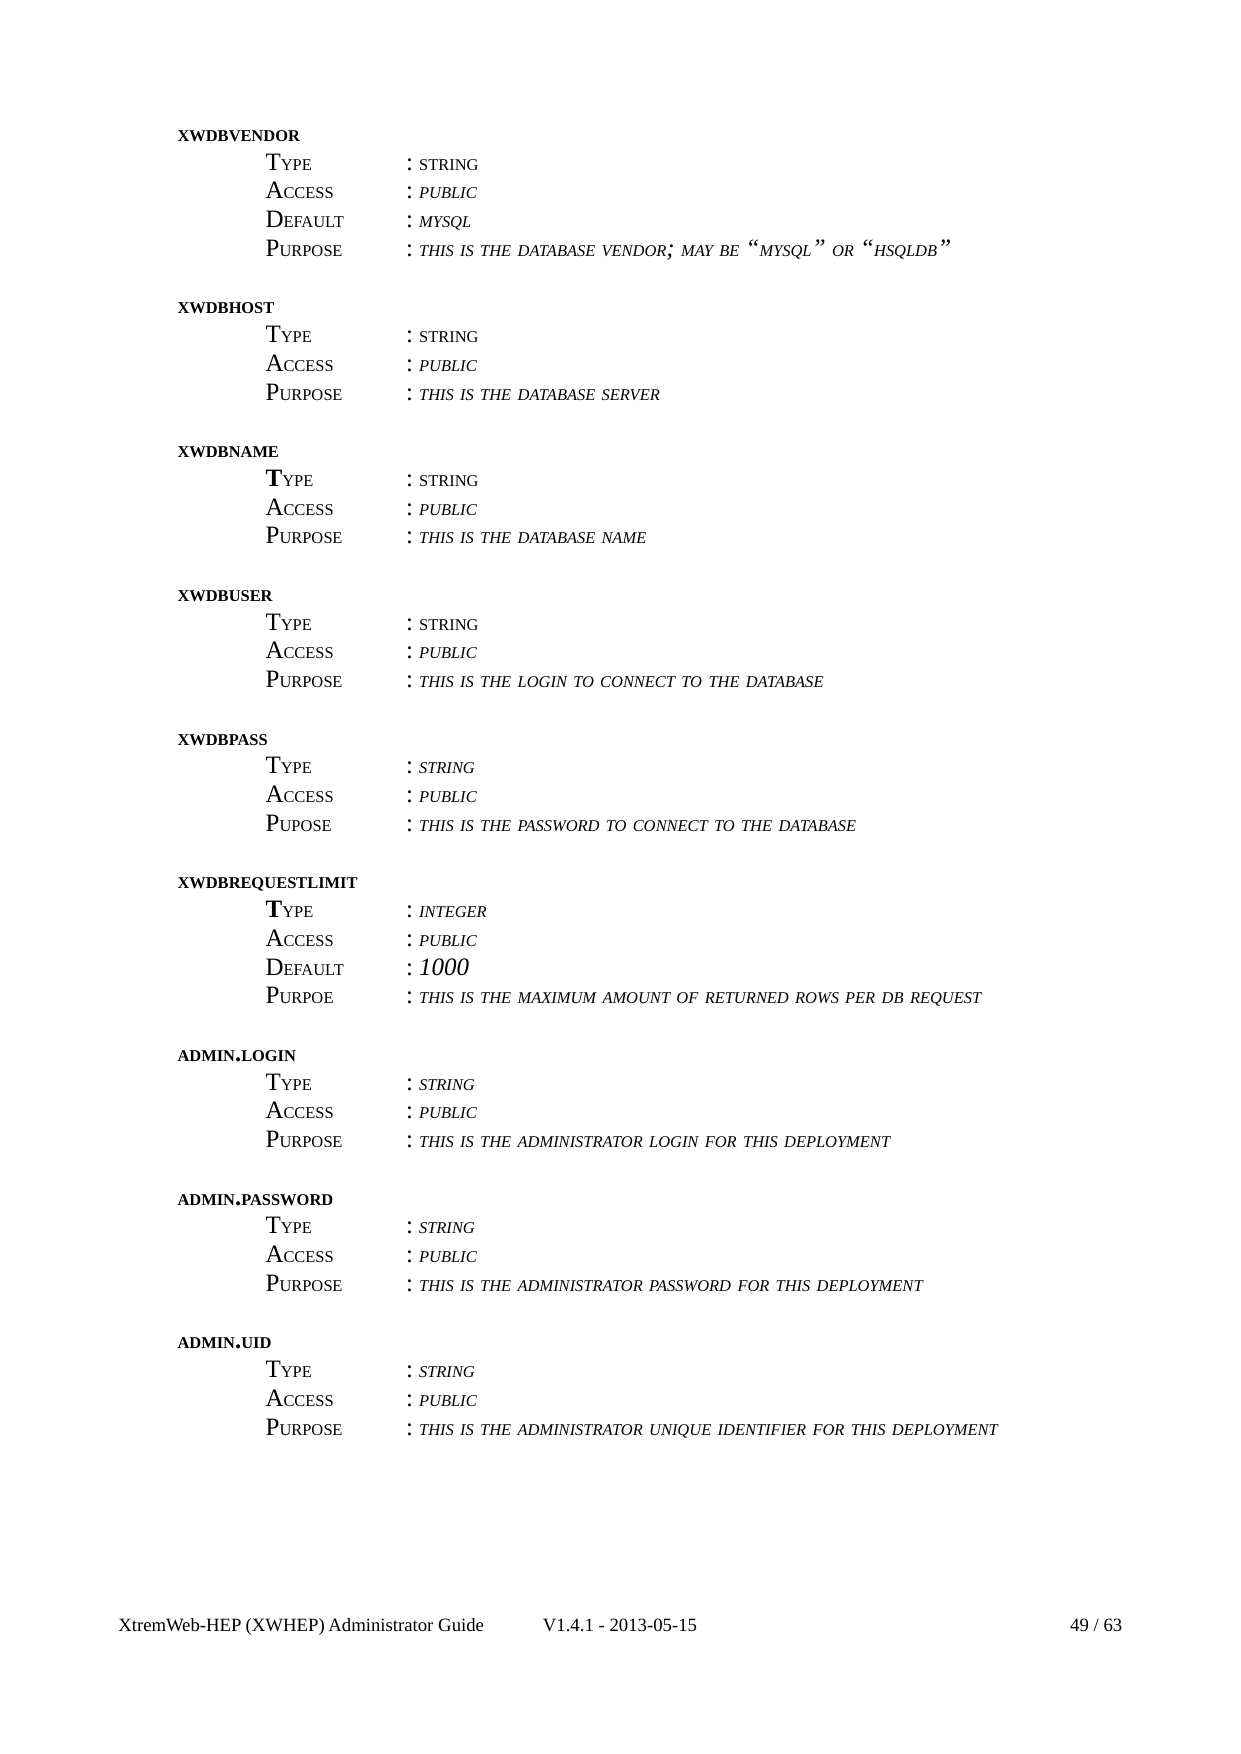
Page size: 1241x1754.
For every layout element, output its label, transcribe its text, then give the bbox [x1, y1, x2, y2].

text Default : mysql [265, 204, 1122, 233]
text Purpoe : this is the maximum amount of returned rows per db request [265, 981, 1122, 1009]
text Purpose : this is the administrator unique identifier for this deployment [265, 1412, 1122, 1441]
text xwdbvendor [177, 118, 1122, 147]
text Access : public [265, 1383, 1122, 1412]
text admin.login [177, 1038, 1122, 1067]
text Access : public [265, 348, 1122, 377]
text Type : string [265, 1067, 1122, 1096]
text xwdbuser [177, 578, 1122, 607]
text Type : integer [265, 894, 1122, 923]
text xwdbrequestlimit [177, 866, 1122, 894]
text Access : public [265, 1239, 1122, 1268]
text Type : string [265, 147, 1122, 176]
text Purpose : this is the database vendor; may be “mysql” or “hsqldb” [265, 233, 1122, 262]
text xwdbpass [177, 722, 1122, 751]
text admin.password [177, 1182, 1122, 1211]
text Type : string [265, 607, 1122, 636]
text Type : string [265, 1211, 1122, 1239]
text Access : public [265, 779, 1122, 808]
text xwdbhost [177, 291, 1122, 319]
text Type : string [265, 1354, 1122, 1383]
text Access : public [265, 636, 1122, 664]
text Default : 1000 [265, 952, 1122, 981]
text Access : public [265, 923, 1122, 952]
text admin.uid [177, 1326, 1122, 1354]
text Purpose : this is the database name [265, 521, 1122, 549]
text Purpose : this is the administrator login for this deployment [265, 1124, 1122, 1153]
text Type : string [265, 319, 1122, 348]
text Purpose : this is the login to connect to the database [265, 664, 1122, 693]
text Access : public [265, 176, 1122, 204]
text Purpose : this is the database server [265, 377, 1122, 406]
text Access : public [265, 1096, 1122, 1124]
text Purpose : this is the administrator password for this deployment [265, 1268, 1122, 1297]
text Access : public [265, 492, 1122, 521]
text Type : string [265, 751, 1122, 779]
text xwdbname [177, 434, 1122, 463]
text Pupose : this is the password to connect to the database [265, 808, 1122, 837]
text Type : string [265, 463, 1122, 492]
